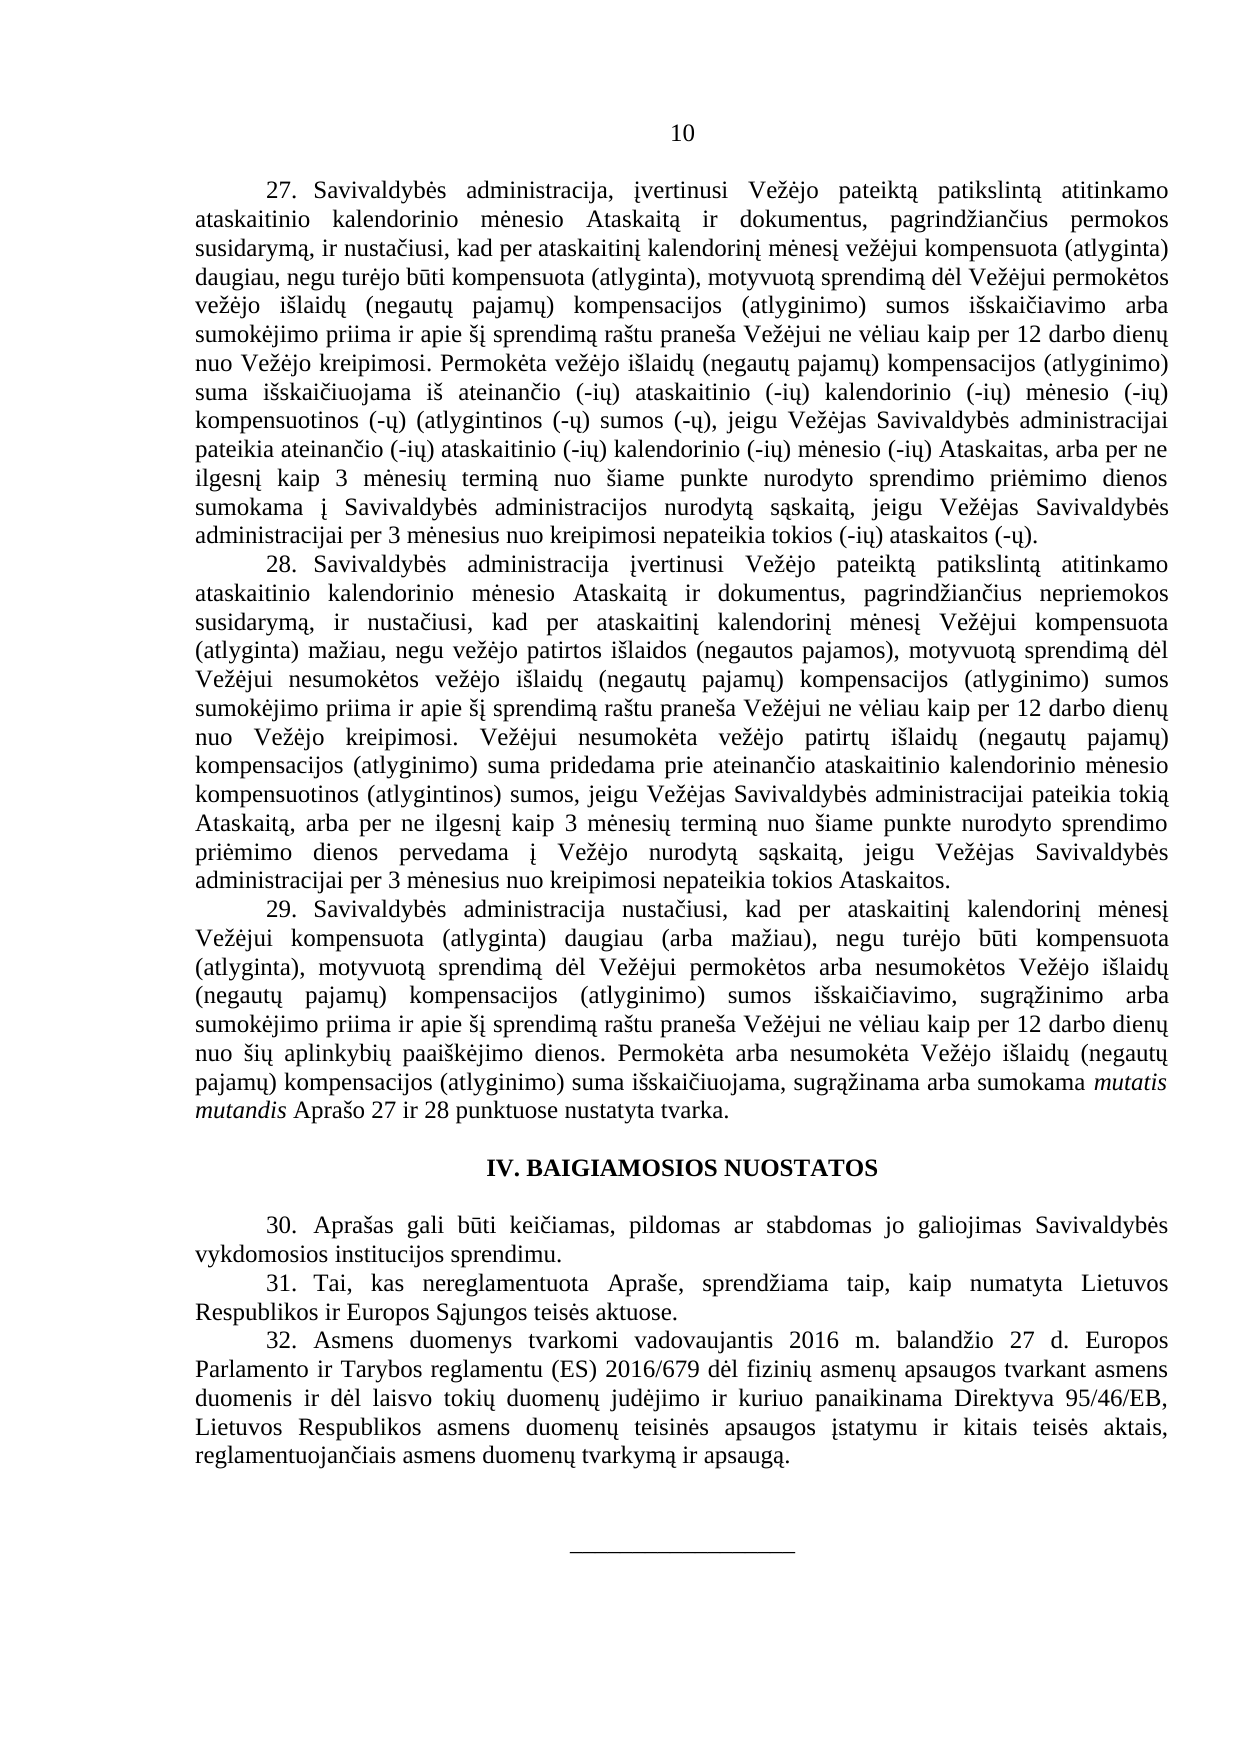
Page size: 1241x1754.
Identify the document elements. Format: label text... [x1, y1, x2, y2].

text 32. Asmens duomenys tvarkomi vadovaujantis 2016 m. balandžio 27 d. Europos Parlamento ir Tarybos reglamentu (ES) 2016/679 dėl fizinių asmenų apsaugos tvarkant asmens duomenis ir dėl laisvo tokių duomenų judėjimo ir kuriuo panaikinama Direktyva 95/46/EB, Lietuvos Respublikos asmens duomenų teisinės apsaugos įstatymu ir kitais teisės aktais, reglamentuojančiais asmens duomenų tvarkymą ir apsaugą. [195, 1326, 1169, 1469]
text 31. Tai, kas nereglamentuota Apraše, sprendžiama taip, kaip numatyta Lietuvos Respublikos ir Europos Sąjungos teisės aktuose. [195, 1268, 1169, 1326]
text __________________ [195, 1527, 1169, 1556]
text 30. Aprašas gali būti keičiamas, pildomas ar stabdomas jo galiojimas Savivaldybės vykdomosios institucijos sprendimu. [195, 1211, 1169, 1268]
text 29. Savivaldybės administracija nustačiusi, kad per ataskaitinį kalendorinį mėnesį Vežėjui kompensuota (atlyginta) daugiau (arba mažiau), negu turėjo būti kompensuota (atlyginta), motyvuotą sprendimą dėl Vežėjui permokėtos arba nesumokėtos Vežėjo išlaidų (negautų pajamų) kompensacijos (atlyginimo) sumos išskaičiavimo, sugrąžinimo arba sumokėjimo priima ir apie šį sprendimą raštu praneša Vežėjui ne vėliau kaip per 12 darbo dienų nuo šių aplinkybių paaiškėjimo dienos. Permokėta arba nesumokėta Vežėjo išlaidų (negautų pajamų) kompensacijos (atlyginimo) suma išskaičiuojama, sugrąžinama arba sumokama mutatis mutandis Aprašo 27 ir 28 punktuose nustatyta tvarka. [195, 894, 1169, 1124]
text IV. BAIGIAMOSIOS NUOSTATOS [195, 1153, 1169, 1182]
text 27. Savivaldybės administracija, įvertinusi Vežėjo pateiktą patikslintą atitinkamo ataskaitinio kalendorinio mėnesio Ataskaitą ir dokumentus, pagrindžiančius permokos susidarymą, ir nustačiusi, kad per ataskaitinį kalendorinį mėnesį vežėjui kompensuota (atlyginta) daugiau, negu turėjo būti kompensuota (atlyginta), motyvuotą sprendimą dėl Vežėjui permokėtos vežėjo išlaidų (negautų pajamų) kompensacijos (atlyginimo) sumos išskaičiavimo arba sumokėjimo priima ir apie šį sprendimą raštu praneša Vežėjui ne vėliau kaip per 12 darbo dienų nuo Vežėjo kreipimosi. Permokėta vežėjo išlaidų (negautų pajamų) kompensacijos (atlyginimo) suma išskaičiuojama iš ateinančio (-ių) ataskaitinio (-ių) kalendorinio (-ių) mėnesio (-ių) kompensuotinos (-ų) (atlygintinos (-ų) sumos (-ų), jeigu Vežėjas Savivaldybės administracijai pateikia ateinančio (-ių) ataskaitinio (-ių) kalendorinio (-ių) mėnesio (-ių) Ataskaitas, arba per ne ilgesnį kaip 3 mėnesių terminą nuo šiame punkte nurodyto sprendimo priėmimo dienos sumokama į Savivaldybės administracijos nurodytą sąskaitą, jeigu Vežėjas Savivaldybės administracijai per 3 mėnesius nuo kreipimosi nepateikia tokios (-ių) ataskaitos (-ų). [195, 176, 1169, 549]
text 28. Savivaldybės administracija įvertinusi Vežėjo pateiktą patikslintą atitinkamo ataskaitinio kalendorinio mėnesio Ataskaitą ir dokumentus, pagrindžiančius nepriemokos susidarymą, ir nustačiusi, kad per ataskaitinį kalendorinį mėnesį Vežėjui kompensuota (atlyginta) mažiau, negu vežėjo patirtos išlaidos (negautos pajamos), motyvuotą sprendimą dėl Vežėjui nesumokėtos vežėjo išlaidų (negautų pajamų) kompensacijos (atlyginimo) sumos sumokėjimo priima ir apie šį sprendimą raštu praneša Vežėjui ne vėliau kaip per 12 darbo dienų nuo Vežėjo kreipimosi. Vežėjui nesumokėta vežėjo patirtų išlaidų (negautų pajamų) kompensacijos (atlyginimo) suma pridedama prie ateinančio ataskaitinio kalendorinio mėnesio kompensuotinos (atlygintinos) sumos, jeigu Vežėjas Savivaldybės administracijai pateikia tokią Ataskaitą, arba per ne ilgesnį kaip 3 mėnesių terminą nuo šiame punkte nurodyto sprendimo priėmimo dienos pervedama į Vežėjo nurodytą sąskaitą, jeigu Vežėjas Savivaldybės administracijai per 3 mėnesius nuo kreipimosi nepateikia tokios Ataskaitos. [195, 549, 1169, 894]
